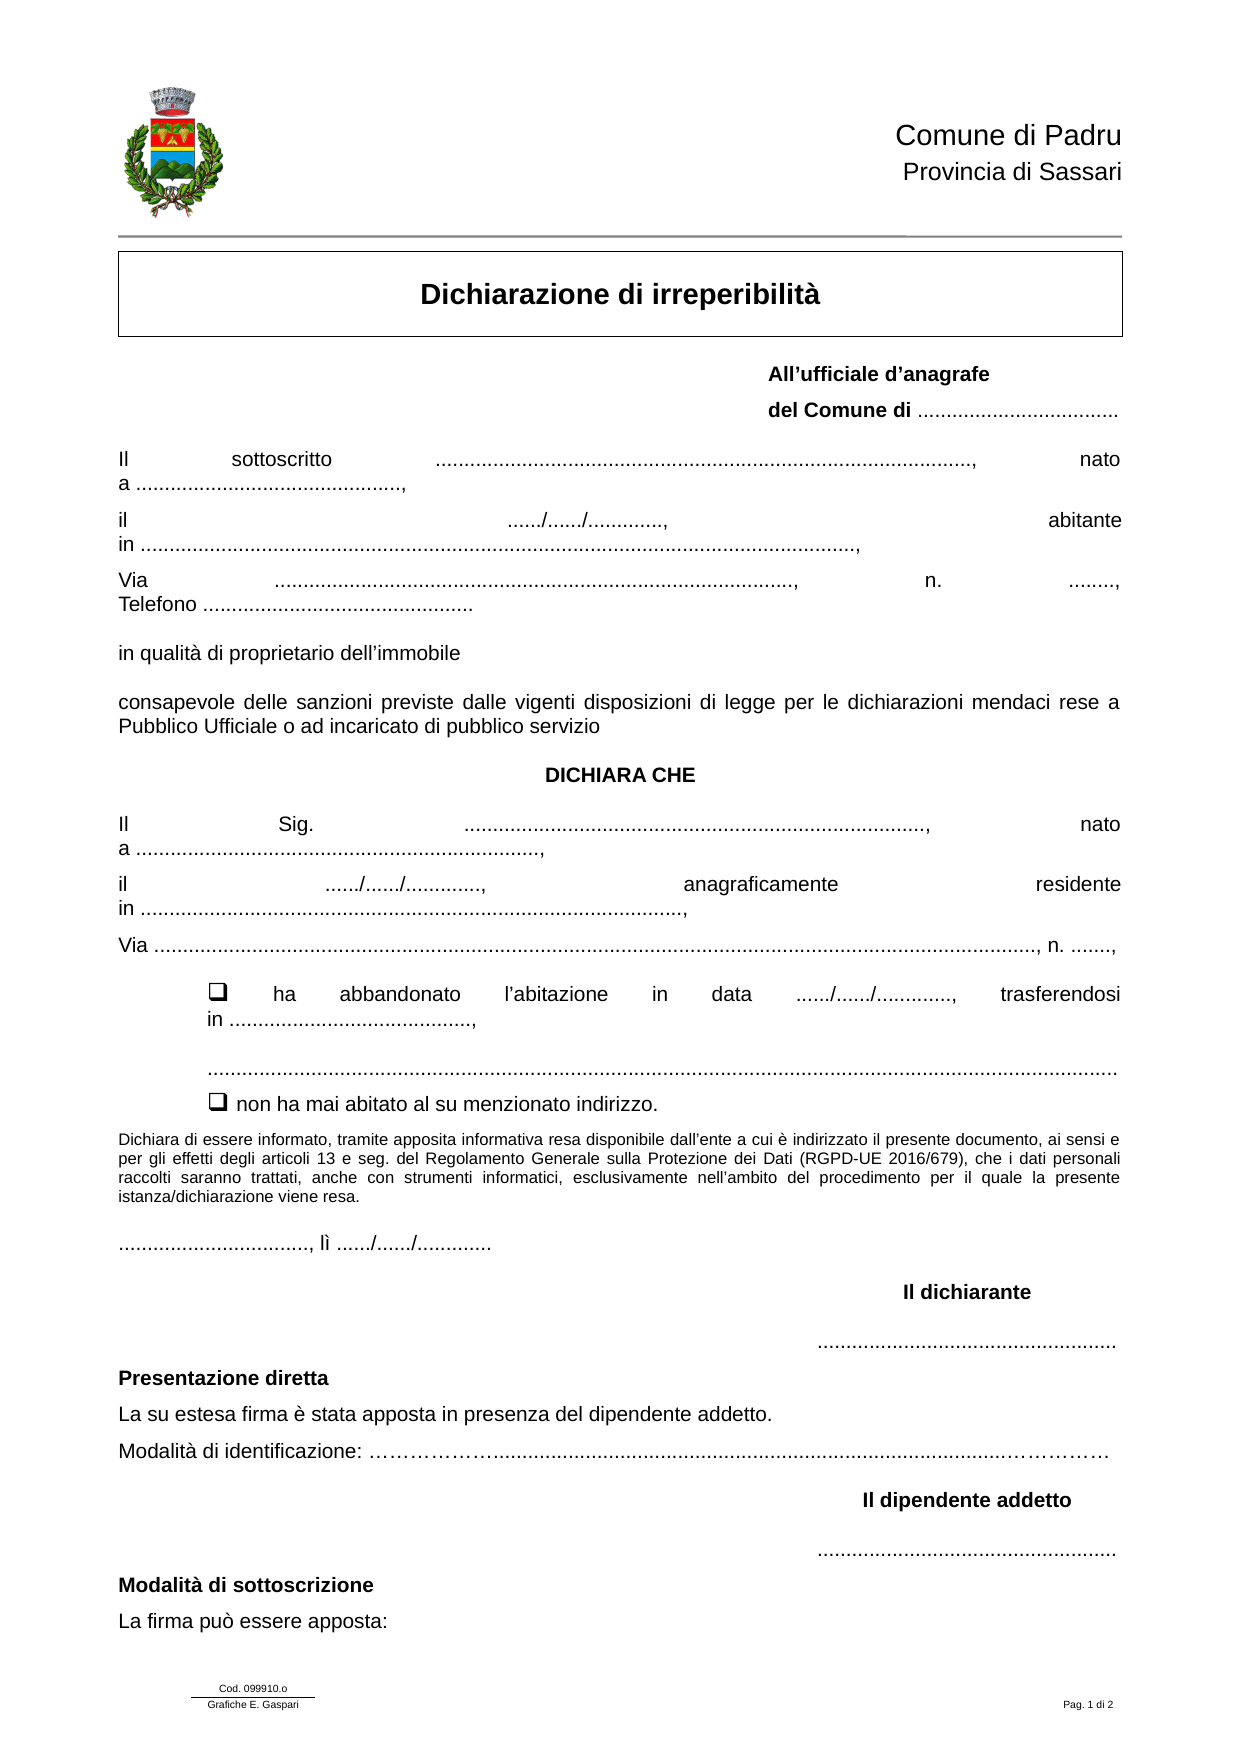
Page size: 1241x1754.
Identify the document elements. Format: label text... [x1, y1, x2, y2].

subtitle consapevole delle sanzioni previste dalle vigenti disposizioni di legge per le dichiarazioni mendaci rese a Pubblico Ufficiale o ad incaricato di pubblico servizio [118, 690, 1122, 738]
text Modalità di identificazione: ……………….........................................................................................…………… [118, 1438, 1122, 1462]
text il ....../....../............., anagraficamente residente in .............................................................................................., [118, 872, 1122, 920]
text La firma può essere apposta: [118, 1609, 1122, 1633]
text Comune di Padru [224, 118, 1122, 152]
subtitle Il sottoscritto ............................................................................................., nato a .............................................., [118, 447, 1122, 495]
text  non ha mai abitato al su menzionato indirizzo. [207, 1092, 1122, 1117]
subtitle All’ufficiale d’anagrafe [768, 362, 1122, 386]
subtitle Presentazione diretta [118, 1366, 1122, 1389]
text ................................., lì ....../....../............. [118, 1231, 1122, 1255]
subtitle del Comune di ................................... [768, 398, 1122, 422]
text Il dipendente addetto [812, 1487, 1122, 1511]
text La su estesa firma è stata apposta in presenza del dipendente addetto. [118, 1402, 1122, 1426]
picture [122, 87, 224, 219]
text Il dichiarante [812, 1280, 1122, 1304]
subtitle DICHIARA CHE [118, 763, 1122, 787]
subtitle il ....../....../............., abitante in ............................................................................................................................, [118, 508, 1122, 556]
subtitle Via .........................................................................................., n. ........, Telefono ............................................... [118, 568, 1122, 616]
text Il Sig. ................................................................................, nato a ......................................................................, [118, 812, 1122, 860]
subtitle in qualità di proprietario dell’immobile [118, 641, 1122, 665]
text .............................................................................................................................................................. [207, 1056, 1122, 1079]
table_header Dichiarazione di irreperibilità [119, 252, 1122, 336]
text Dichiara di essere informato, tramite apposita informativa resa disponibile dall’ente a cui è indirizzato il presente documento, ai sensi e per gli effetti degli articoli 13 e seg. del Regolamento Generale sulla Protezione dei Dati (RGPD-UE 2016/679), che i dati personali raccolti saranno trattati, anche con strumenti informatici, esclusivamente nell’ambito del procedimento per il quale la presente istanza/dichiarazione viene resa. [118, 1129, 1122, 1206]
text Provincia di Sassari [224, 157, 1122, 185]
text Via ........................................................................................................................................................., n. ......., [118, 933, 1122, 957]
text  ha abbandonato l’abitazione in data ....../....../............., trasferendosi in .........................................., [207, 982, 1122, 1031]
text .................................................... [812, 1536, 1122, 1560]
text .................................................... [812, 1329, 1122, 1353]
text Modalità di sottoscrizione [118, 1573, 1122, 1597]
